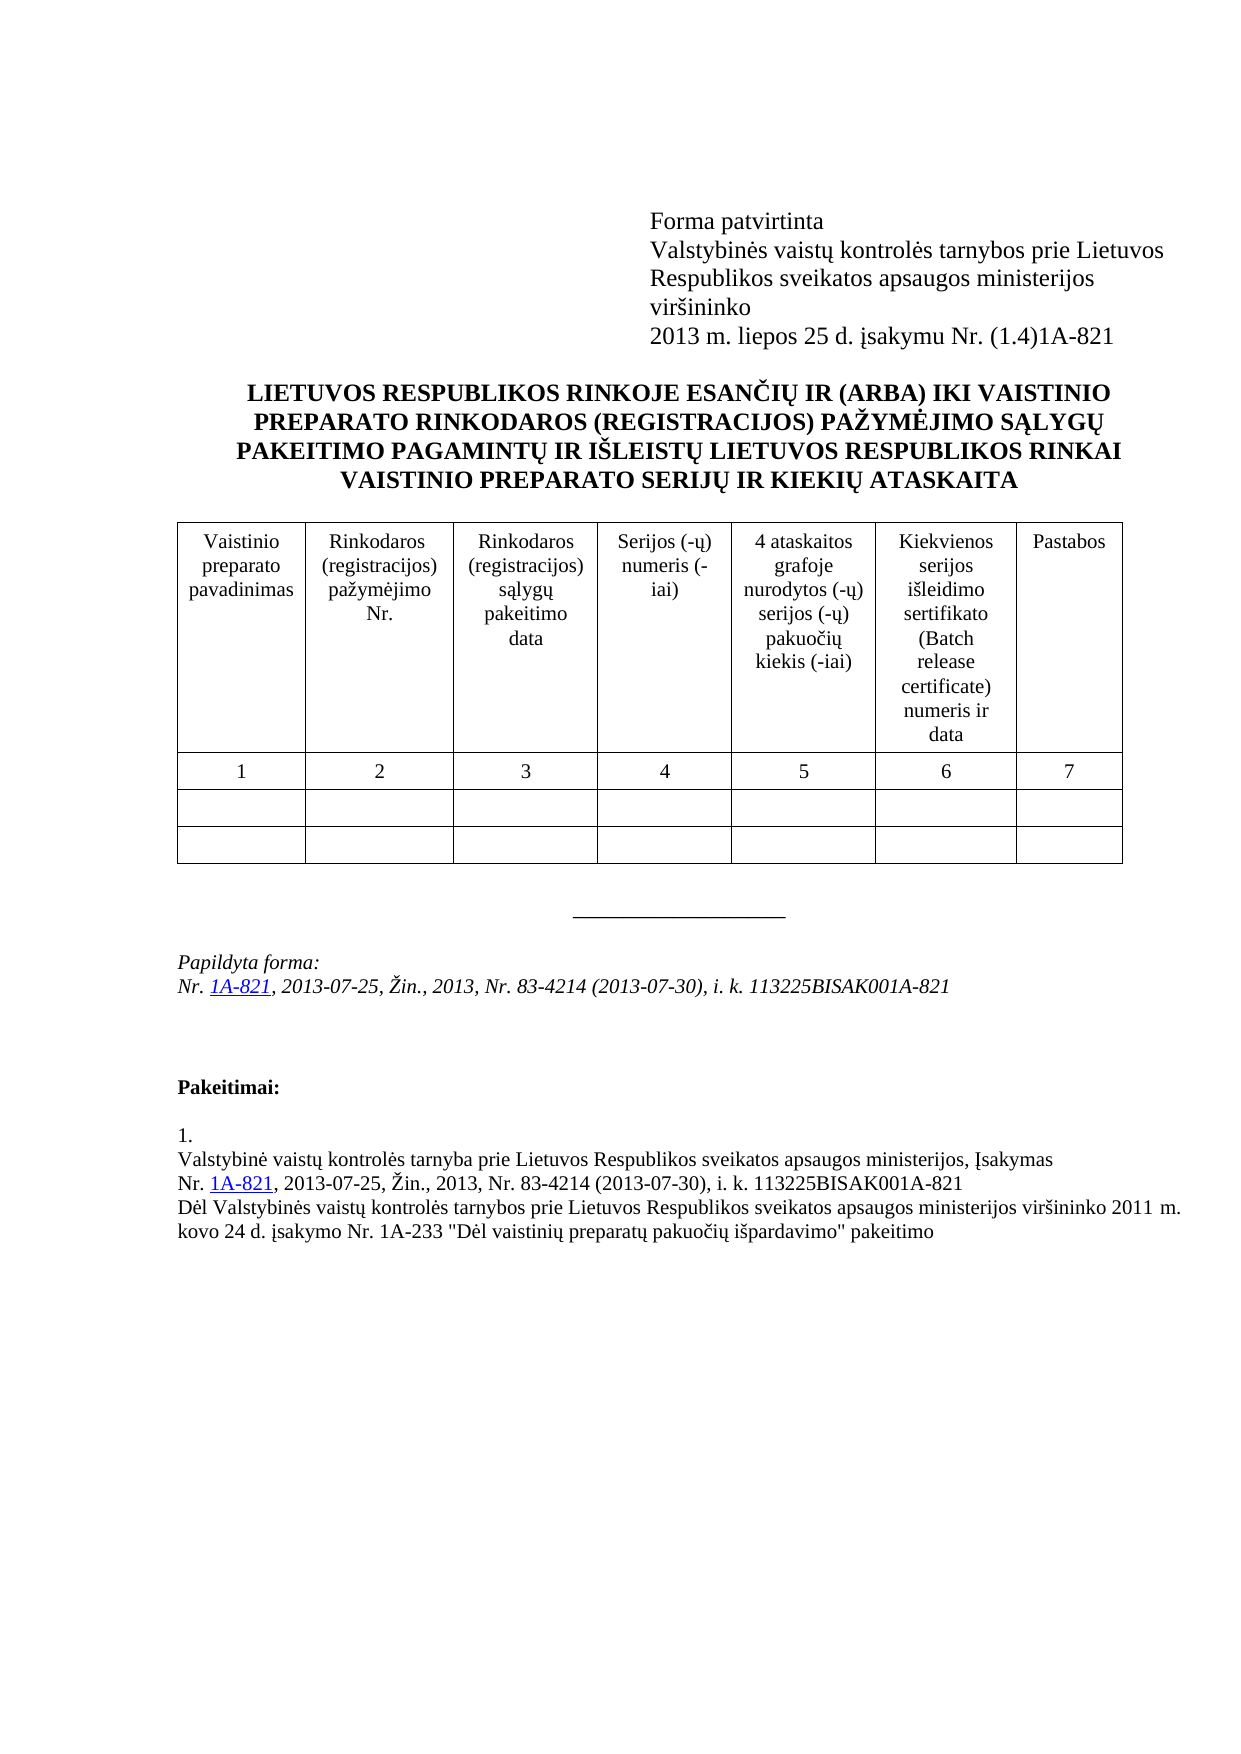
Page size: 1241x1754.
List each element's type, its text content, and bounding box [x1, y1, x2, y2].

text Papildyta forma: [177, 950, 1181, 974]
table_cell 1 [178, 753, 305, 789]
text Nr. 1A-821, 2013-07-25, Žin., 2013, Nr. 83-4214 (2013-07-30), i. k. 113225BISAK001A-821 [177, 974, 1181, 998]
text Nr. 1A-821, 2013-07-25, Žin., 2013, Nr. 83-4214 (2013-07-30), i. k. 113225BISAK001A-821 [177, 1171, 1181, 1195]
table_header Serijos (-ų) numeris (-iai) [598, 523, 731, 752]
table_cell [732, 790, 875, 826]
table_header Kiekvienos serijos išleidimo sertifikato (Batch release certificate) numeris ir data [876, 523, 1016, 752]
table_header Vaistinio preparato pavadinimas [178, 523, 305, 752]
text _________________ [177, 892, 1181, 921]
table_cell [454, 827, 597, 863]
text Valstybinės vaistų kontrolės tarnybos prie Lietuvos Respublikos sveikatos apsaugos ministerijos viršininko [649, 235, 1181, 321]
table_cell [178, 827, 305, 863]
table_cell 3 [454, 753, 597, 789]
table_cell [732, 827, 875, 863]
table_cell [876, 790, 1016, 826]
table_cell [178, 790, 305, 826]
table_header Rinkodaros (registracijos) pažymėjimo Nr. [306, 523, 453, 752]
table_cell [454, 790, 597, 826]
table_cell [1017, 827, 1122, 863]
table_cell [598, 827, 731, 863]
table_cell [306, 790, 453, 826]
table_cell 5 [732, 753, 875, 789]
table_cell [1017, 790, 1122, 826]
text 1. [177, 1123, 1181, 1147]
text Dėl Valstybinės vaistų kontrolės tarnybos prie Lietuvos Respublikos sveikatos apsaugos ministerijos viršininko 2011 m. kovo 24 d. įsakymo Nr. 1A-233 "Dėl vaistinių preparatų pakuočių išpardavimo" pakeitimo [177, 1195, 1181, 1243]
table_header 4 ataskaitos grafoje nurodytos (-ų) serijos (-ų) pakuočių kiekis (-iai) [732, 523, 875, 752]
text Forma patvirtinta [649, 206, 1181, 235]
text 2013 m. liepos 25 d. įsakymu Nr. (1.4)1A-821 [649, 321, 1181, 350]
table_cell 2 [306, 753, 453, 789]
text Pakeitimai: [177, 1075, 1181, 1099]
table_cell 7 [1017, 753, 1122, 789]
text Valstybinė vaistų kontrolės tarnyba prie Lietuvos Respublikos sveikatos apsaugos ministerijos, Įsakymas [177, 1147, 1181, 1171]
table_cell 4 [598, 753, 731, 789]
text LIETUVOS RESPUBLIKOS RINKOJE ESANČIŲ IR (ARBA) IKI VAISTINIO PREPARATO RINKODAROS (REGISTRACIJOS) PAŽYMĖJIMO SĄLYGŲ PAKEITIMO PAGAMINTŲ IR IŠLEISTŲ LIETUVOS RESPUBLIKOS RINKAI VAISTINIO PREPARATO SERIJŲ IR KIEKIŲ ATASKAITA [177, 378, 1181, 493]
table_cell 6 [876, 753, 1016, 789]
table_header Rinkodaros (registracijos) sąlygų pakeitimo data [454, 523, 597, 752]
table_cell [598, 790, 731, 826]
table_header Pastabos [1017, 523, 1122, 752]
table_cell [306, 827, 453, 863]
table_cell [876, 827, 1016, 863]
